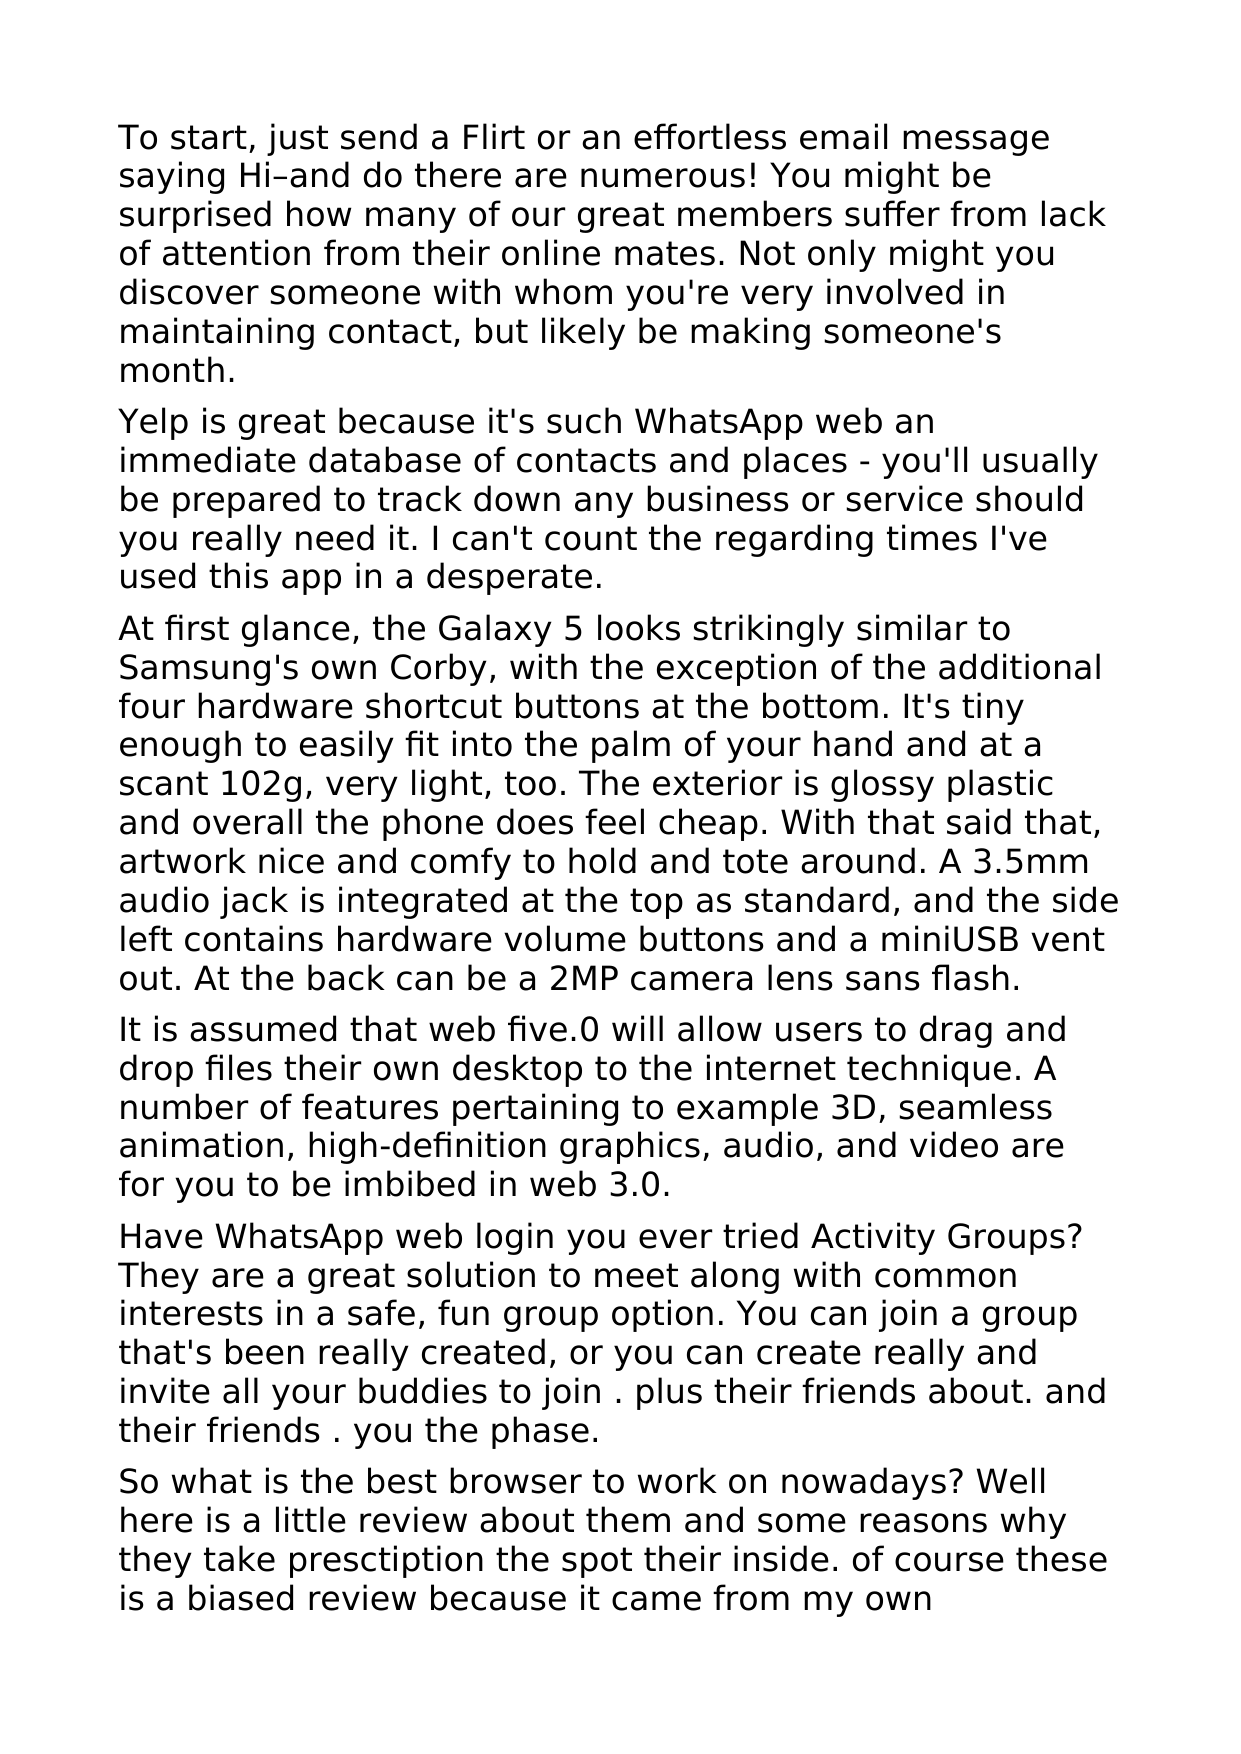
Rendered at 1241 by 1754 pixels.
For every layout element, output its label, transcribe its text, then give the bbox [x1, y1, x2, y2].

text Have WhatsApp web login you ever tried Activity Groups? They are a great solution to meet along with common interests in a safe, fun group option. You can join a group that's been really created, or you can create really and invite all your buddies to join . plus their friends about. and their friends . you the phase. [118, 1217, 1122, 1450]
text Yelp is great because it's such WhatsApp web an immediate database of contacts and places - you'll usually be prepared to track down any business or service should you really need it. I can't count the regarding times I've used this app in a desperate. [118, 403, 1122, 597]
text So what is the best browser to work on nowadays? Well here is a little review about them and some reasons why they take presctiption the spot their inside. of course these is a biased review because it came from my own [118, 1463, 1122, 1618]
text It is assumed that web five.0 will allow users to drag and drop files their own desktop to the internet technique. A number of features pertaining to example 3D, seamless animation, high-definition graphics, audio, and video are for you to be imbibed in web 3.0. [118, 1010, 1122, 1205]
text At first glance, the Galaxy 5 looks strikingly similar to Samsung's own Corby, with the exception of the additional four hardware shortcut buttons at the bottom. It's tiny enough to easily fit into the palm of your hand and at a scant 102g, very light, too. The exterior is glossy plastic and overall the phone does feel cheap. With that said that, artwork nice and comfy to hold and tote around. A 3.5mm audio jack is integrated at the top as standard, and the side left contains hardware volume buttons and a miniUSB vent out. At the back can be a 2MP camera lens sans flash. [118, 609, 1122, 998]
text To start, just send a Flirt or an effortless email message saying Hi–and do there are numerous! You might be surprised how many of our great members suffer from lack of attention from their online mates. Not only might you discover someone with whom you're very involved in maintaining contact, but likely be making someone's month. [118, 118, 1122, 390]
